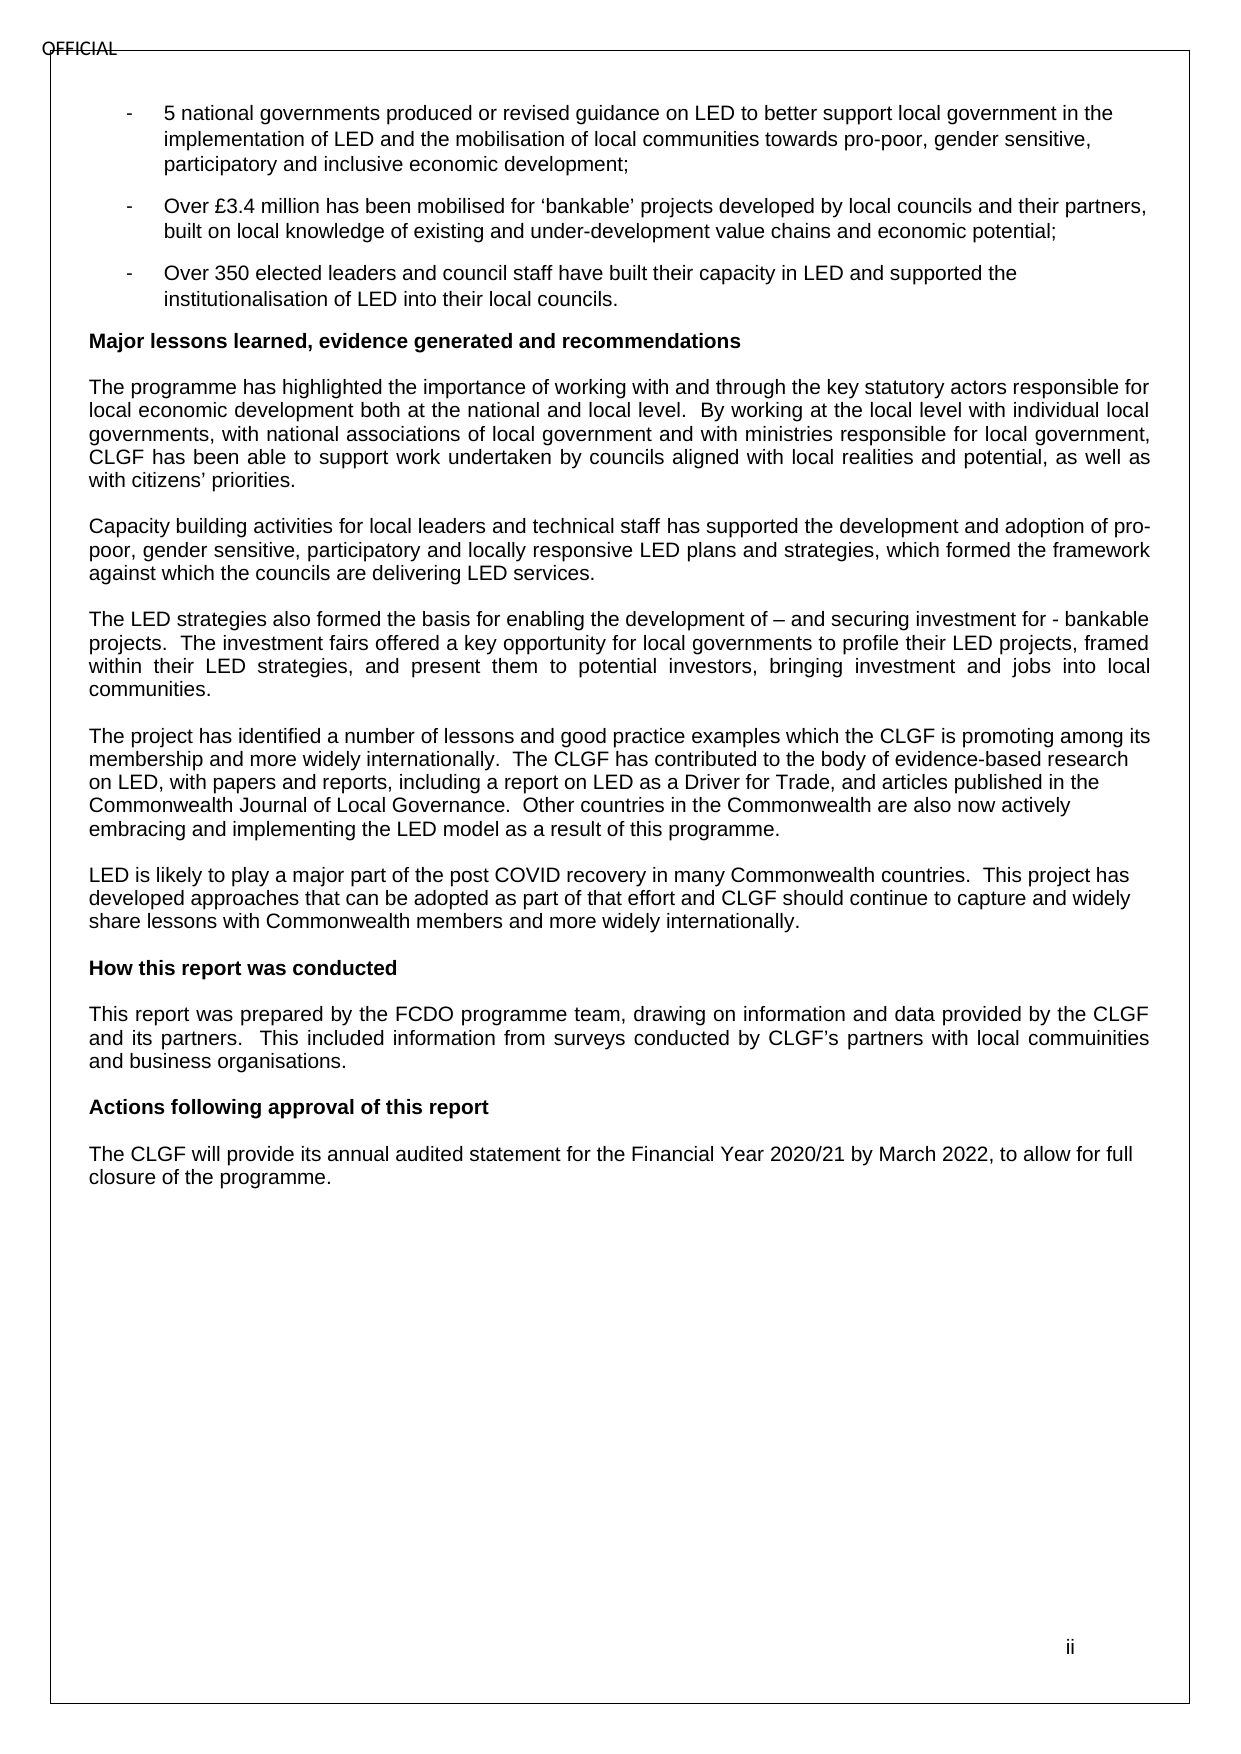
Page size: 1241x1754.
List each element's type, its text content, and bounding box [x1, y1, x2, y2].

text This report was prepared by the FCDO programme team, drawing on information and data provided by the CLGF and its partners. This included information from surveys conducted by CLGF’s partners with local commuinities and business organisations. [89, 1003, 1152, 1073]
text The project has identified a number of lessons and good practice examples which the CLGF is promoting among its membership and more widely internationally. The CLGF has contributed to the body of evidence-based research on LED, with papers and reports, including a report on LED as a Driver for Trade, and articles published in the Commonwealth Journal of Local Governance. Other countries in the Commonwealth are also now actively embracing and implementing the LED model as a result of this programme. [89, 724, 1152, 840]
text The LED strategies also formed the basis for enabling the development of – and securing investment for - bankable projects. The investment fairs offered a key opportunity for local governments to profile their LED projects, framed within their LED strategies, and present them to potential investors, bringing investment and jobs into local communities. [89, 608, 1152, 701]
text Major lessons learned, evidence generated and recommendations [89, 329, 1152, 352]
text Actions following approval of this report [89, 1096, 1152, 1119]
text The programme has highlighted the importance of working with and through the key statutory actors responsible for local economic development both at the national and local level. By working at the local level with individual local governments, with national associations of local government and with ministries responsible for local government, CLGF has been able to support work undertaken by councils aligned with local realities and potential, as well as with citizens’ priorities. [89, 376, 1152, 492]
text The CLGF will provide its annual audited statement for the Financial Year 2020/21 by March 2022, to allow for full closure of the programme. [89, 1142, 1152, 1189]
list Over 350 elected leaders and council staff have built their capacity in LED and supported the institutionalisation of LED into their local councils. [126, 262, 1152, 311]
list Over £3.4 million has been mobilised for ‘bankable’ projects developed by local councils and their partners, built on local knowledge of existing and under-development value chains and economic potential; [126, 194, 1152, 243]
text How this report was conducted [89, 956, 1152, 980]
text Capacity building activities for local leaders and technical staff has supported the development and adoption of pro-poor, gender sensitive, participatory and locally responsive LED plans and strategies, which formed the framework against which the councils are delivering LED services. [89, 515, 1152, 585]
list 5 national governments produced or revised guidance on LED to better support local government in the implementation of LED and the mobilisation of local communities towards pro-poor, gender sensitive, participatory and inclusive economic development; [126, 102, 1152, 176]
text LED is likely to play a major part of the post COVID recovery in many Commonwealth countries. This project has developed approaches that can be adopted as part of that effort and CLGF should continue to capture and widely share lessons with Commonwealth members and more widely internationally. [89, 863, 1152, 933]
